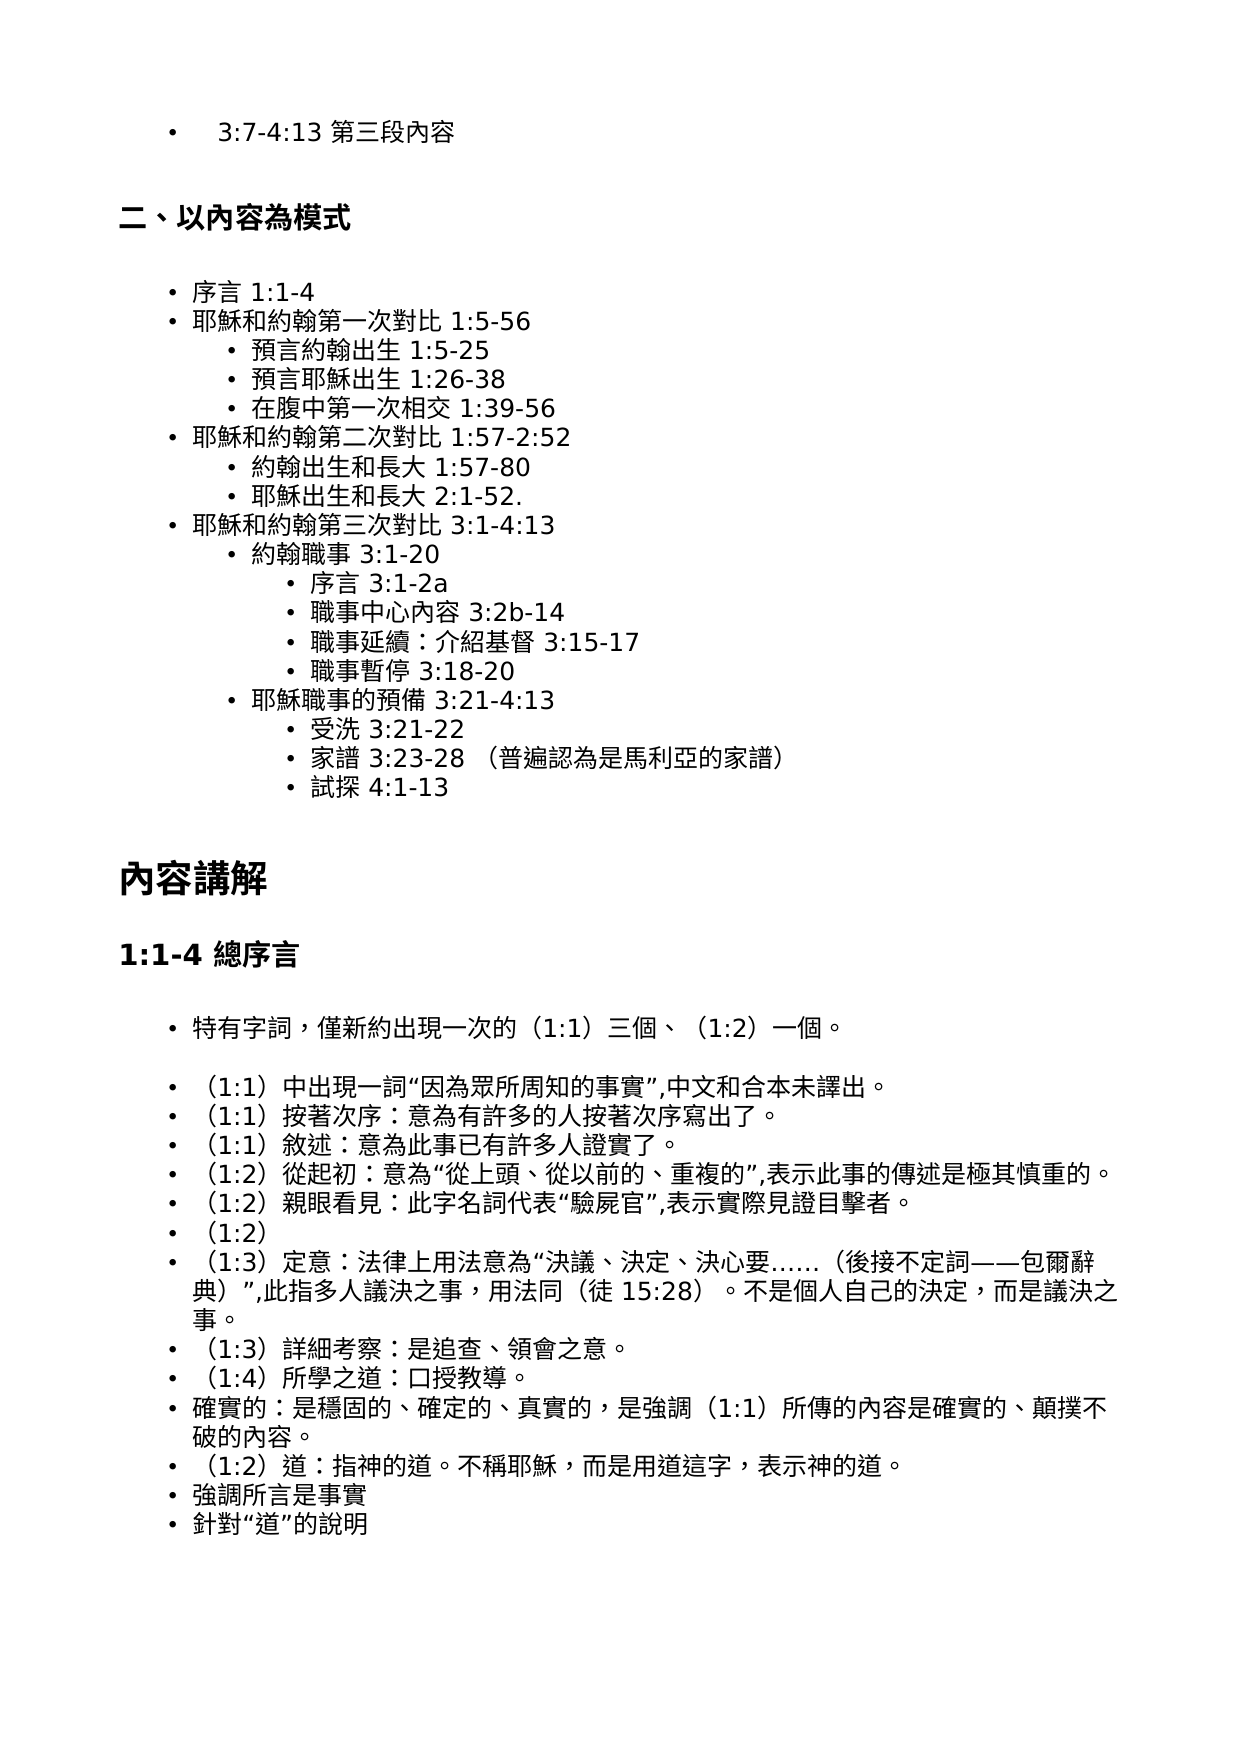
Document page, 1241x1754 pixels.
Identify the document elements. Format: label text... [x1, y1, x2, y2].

list 確實的：是穩固的、確定的、真實的，是強調（1:1）所傳的內容是確實的、顛撲不破的內容。 [177, 1394, 1122, 1452]
list 針對“道”的說明 [177, 1510, 1122, 1539]
subtitle 1:1-4 總序言 [118, 938, 1122, 972]
list 預言耶穌出生 1:26-38 [236, 365, 1122, 394]
list （1:2）親眼看見：此字名詞代表“驗屍官”,表示實際見證目擊者。 [177, 1189, 1122, 1219]
list 耶穌和約翰第三次對比 3:1-4:13 [177, 511, 1122, 540]
list 受洗 3:21-22 [295, 715, 1122, 744]
list （1:2） [177, 1219, 1122, 1248]
list （1:1）按著次序：意為有許多的人按著次序寫出了。 [177, 1102, 1122, 1131]
list （1:2）從起初：意為“從上頭、從以前的、重複的”,表示此事的傳述是極其慎重的。 [177, 1160, 1122, 1189]
list 特有字詞，僅新約出現一次的（1:1）三個、（1:2）一個。 [177, 1014, 1122, 1043]
list 家譜 3:23-28 （普遍認為是馬利亞的家譜） [295, 744, 1122, 773]
list 在腹中第一次相交 1:39-56 [236, 394, 1122, 423]
list 序言 1:1-4 [177, 278, 1122, 307]
list 序言 3:1-2a [295, 569, 1122, 598]
list （1:4）所學之道：口授教導。 [177, 1364, 1122, 1394]
list 預言約翰出生 1:5-25 [236, 336, 1122, 365]
list 約翰職事 3:1-20 [236, 540, 1122, 569]
list （1:1）中出現一詞“因為眾所周知的事實”,中文和合本未譯出。 [177, 1073, 1122, 1102]
list （1:2）道：指神的道。不稱耶穌，而是用道這字，表示神的道。 [177, 1452, 1122, 1481]
list 耶穌出生和長大 2:1-52. [236, 482, 1122, 511]
list 耶穌和約翰第二次對比 1:57-2:52 [177, 423, 1122, 453]
list 約翰出生和長大 1:57-80 [236, 453, 1122, 482]
list 強調所言是事實 [177, 1481, 1122, 1510]
list 耶穌和約翰第一次對比 1:5-56 [177, 307, 1122, 336]
list （1:3）詳細考察：是追查、領會之意。 [177, 1335, 1122, 1364]
list 職事延續：介紹基督 3:15-17 [295, 628, 1122, 657]
list 3:7-4:13 第三段內容 [177, 118, 1122, 147]
list 試探 4:1-13 [295, 773, 1122, 803]
list 職事暫停 3:18-20 [295, 657, 1122, 686]
list （1:3）定意：法律上用法意為“決議、決定、決心要……（後接不定詞——包爾辭典）”,此指多人議決之事，用法同（徒 15:28）。不是個人自己的決定，而是議決之事。 [177, 1248, 1122, 1335]
list 職事中心內容 3:2b-14 [295, 598, 1122, 628]
subtitle 二、以內容為模式 [118, 202, 1122, 236]
subtitle 內容講解 [118, 857, 1122, 901]
list （1:1）敘述：意為此事已有許多人證實了。 [177, 1131, 1122, 1160]
list 耶穌職事的預備 3:21-4:13 [236, 686, 1122, 715]
